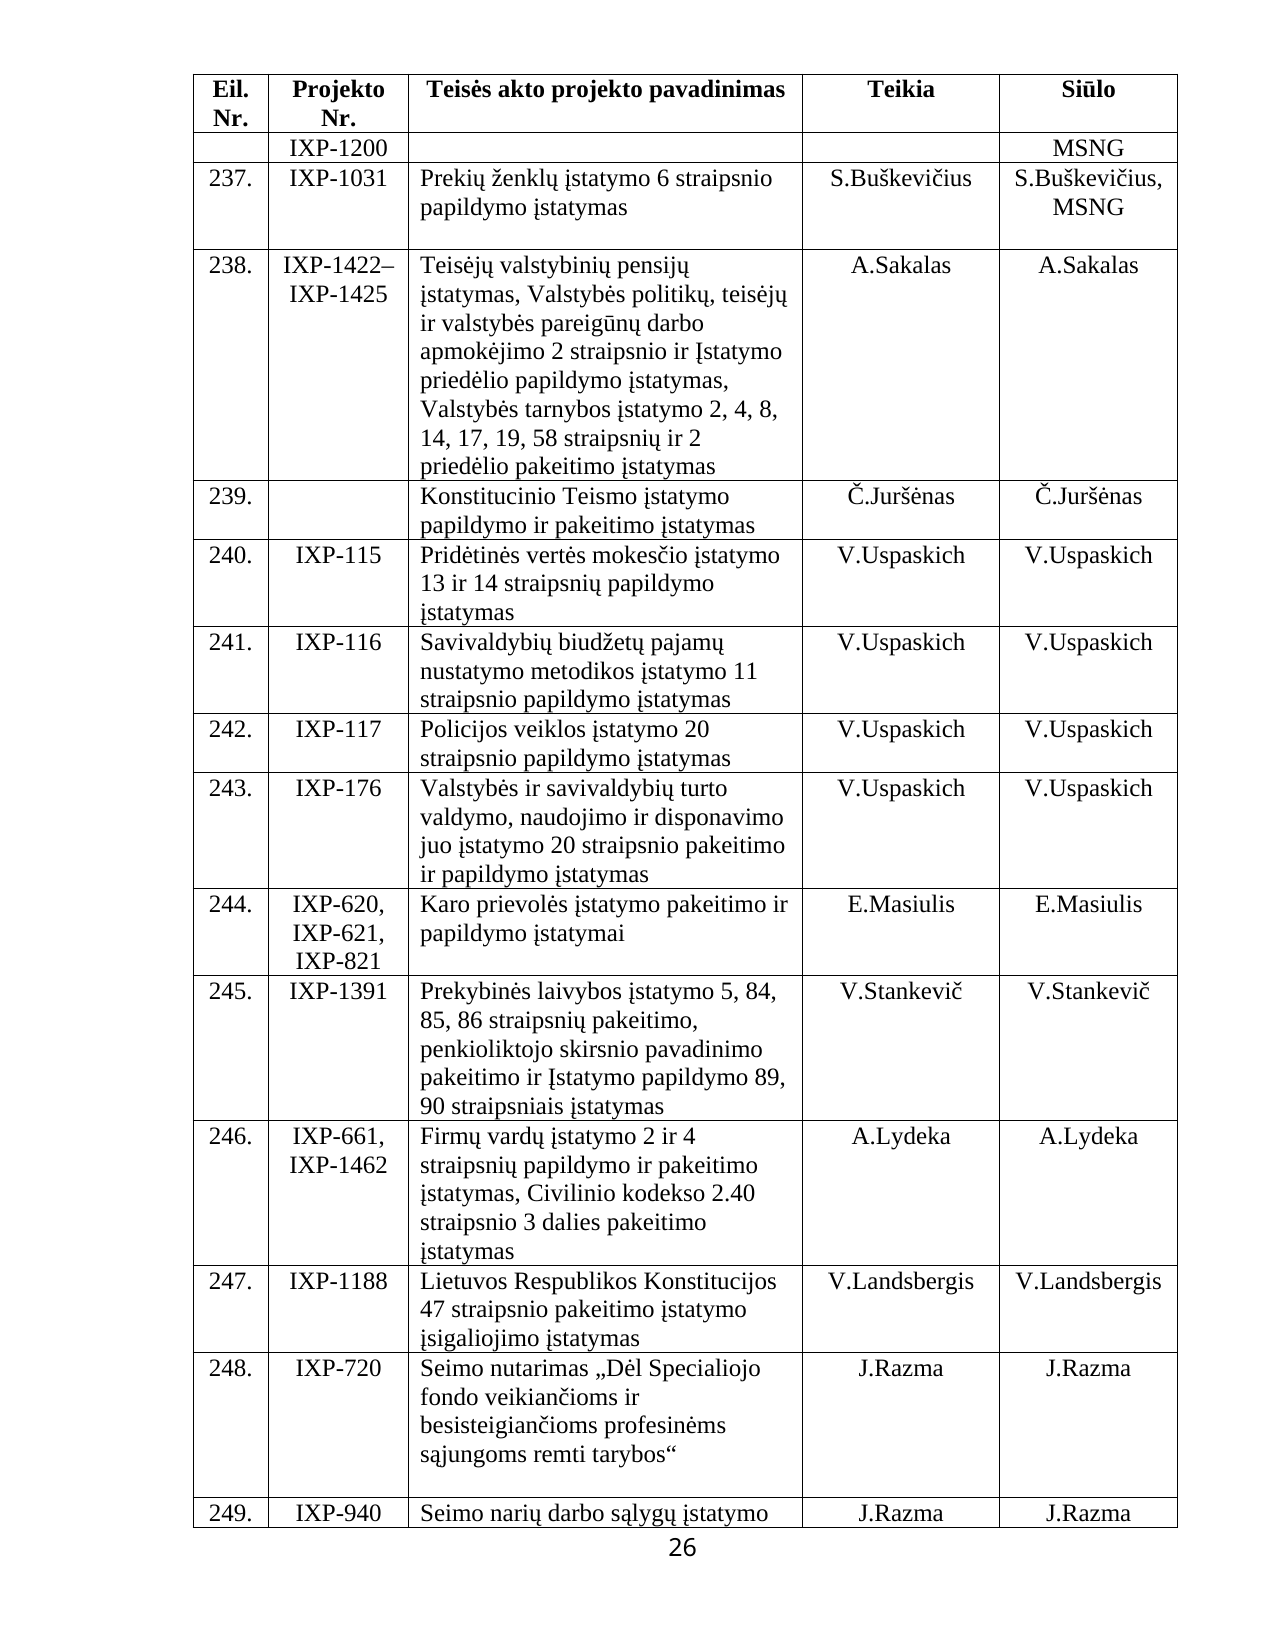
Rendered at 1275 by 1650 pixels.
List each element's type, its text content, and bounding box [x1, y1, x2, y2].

table_cell IXP-1031 [269, 163, 408, 249]
table_cell V.Uspaskich [803, 773, 999, 888]
table_cell Prekybinės laivybos įstatymo 5, 84, 85, 86 straipsnių pakeitimo, penkioliktojo skirsnio pavadinimo pakeitimo ir Įstatymo papildymo 89, 90 straipsniais įstatymas [409, 976, 802, 1120]
table_cell Konstitucinio Teismo įstatymo papildymo ir pakeitimo įstatymas [409, 481, 802, 539]
table_cell A.Sakalas [803, 250, 999, 480]
table_cell S.Buškevičius [803, 163, 999, 249]
table_cell IXP-116 [269, 627, 408, 713]
table_cell 243. [194, 773, 268, 888]
table_cell Seimo nutarimas „Dėl Specialiojo fondo veikiančioms ir besisteigiančioms profesinėms sąjungoms remti tarybos“ [409, 1353, 802, 1497]
table_cell Karo prievolės įstatymo pakeitimo ir papildymo įstatymai [409, 889, 802, 975]
table_cell V.Landsbergis [1000, 1266, 1177, 1352]
table_cell A.Lydeka [803, 1121, 999, 1265]
table_cell E.Masiulis [1000, 889, 1177, 975]
table_cell IXP-117 [269, 714, 408, 772]
table_cell IXP-1188 [269, 1266, 408, 1352]
table_cell A.Lydeka [1000, 1121, 1177, 1265]
table_cell Policijos veiklos įstatymo 20 straipsnio papildymo įstatymas [409, 714, 802, 772]
table_cell 244. [194, 889, 268, 975]
table_cell Valstybės ir savivaldybių turto valdymo, naudojimo ir disponavimo juo įstatymo 20 straipsnio pakeitimo ir papildymo įstatymas [409, 773, 802, 888]
table_cell V.Landsbergis [803, 1266, 999, 1352]
table_cell V.Uspaskich [803, 540, 999, 626]
table_cell IXP-1391 [269, 976, 408, 1120]
table_cell Savivaldybių biudžetų pajamų nustatymo metodikos įstatymo 11 straipsnio papildymo įstatymas [409, 627, 802, 713]
table_cell 237. [194, 163, 268, 249]
table_cell 242. [194, 714, 268, 772]
table_cell 249. [194, 1498, 268, 1527]
table_cell 245. [194, 976, 268, 1120]
table_cell 238. [194, 250, 268, 480]
table_cell Firmų vardų įstatymo 2 ir 4 straipsnių papildymo ir pakeitimo įstatymas, Civilinio kodekso 2.40 straipsnio 3 dalies pakeitimo įstatymas [409, 1121, 802, 1265]
table_cell [194, 133, 268, 162]
table_cell [409, 133, 802, 162]
table_cell V.Stankevič [803, 976, 999, 1120]
table_header Projekto Nr. [269, 75, 408, 132]
table_cell J.Razma [803, 1353, 999, 1497]
table_cell 241. [194, 627, 268, 713]
table_cell IXP-115 [269, 540, 408, 626]
table_cell IXP-940 [269, 1498, 408, 1527]
table_cell MSNG [1000, 133, 1177, 162]
table_cell V.Stankevič [1000, 976, 1177, 1120]
table_cell E.Masiulis [803, 889, 999, 975]
table_cell 239. [194, 481, 268, 539]
table_cell J.Razma [1000, 1498, 1177, 1527]
table_cell V.Uspaskich [1000, 540, 1177, 626]
table_cell A.Sakalas [1000, 250, 1177, 480]
table_cell IXP-176 [269, 773, 408, 888]
table_cell V.Uspaskich [803, 714, 999, 772]
table_cell 247. [194, 1266, 268, 1352]
table_cell IXP-661, IXP-1462 [269, 1121, 408, 1265]
table_cell IXP-720 [269, 1353, 408, 1497]
table_cell 248. [194, 1353, 268, 1497]
table_cell Č.Juršėnas [803, 481, 999, 539]
table_header Teisės akto projekto pavadinimas [409, 75, 802, 132]
table_cell V.Uspaskich [1000, 773, 1177, 888]
table_cell Prekių ženklų įstatymo 6 straipsnio papildymo įstatymas [409, 163, 802, 249]
table_cell Teisėjų valstybinių pensijų įstatymas, Valstybės politikų, teisėjų ir valstybės pareigūnų darbo apmokėjimo 2 straipsnio ir Įstatymo priedėlio papildymo įstatymas, Valstybės tarnybos įstatymo 2, 4, 8, 14, 17, 19, 58 straipsnių ir 2 priedėlio pakeitimo įstatymas [409, 250, 802, 480]
table_header Siūlo [1000, 75, 1177, 132]
table_cell S.Buškevičius, MSNG [1000, 163, 1177, 249]
table_header Eil. Nr. [194, 75, 268, 132]
table_cell V.Uspaskich [1000, 627, 1177, 713]
table_header Teikia [803, 75, 999, 132]
table_cell 246. [194, 1121, 268, 1265]
table_cell J.Razma [803, 1498, 999, 1527]
table_cell Pridėtinės vertės mokesčio įstatymo 13 ir 14 straipsnių papildymo įstatymas [409, 540, 802, 626]
table_cell Lietuvos Respublikos Konstitucijos 47 straipsnio pakeitimo įstatymo įsigaliojimo įstatymas [409, 1266, 802, 1352]
table_cell IXP-1200 [269, 133, 408, 162]
table_cell V.Uspaskich [803, 627, 999, 713]
table_cell J.Razma [1000, 1353, 1177, 1497]
table_cell Seimo narių darbo sąlygų įstatymo [409, 1498, 802, 1527]
table_cell V.Uspaskich [1000, 714, 1177, 772]
table_cell 240. [194, 540, 268, 626]
table_cell IXP-1422– IXP-1425 [269, 250, 408, 480]
table_cell Č.Juršėnas [1000, 481, 1177, 539]
table_cell [803, 133, 999, 162]
table_cell IXP-620, IXP-621, IXP-821 [269, 889, 408, 975]
table_cell [269, 481, 408, 539]
